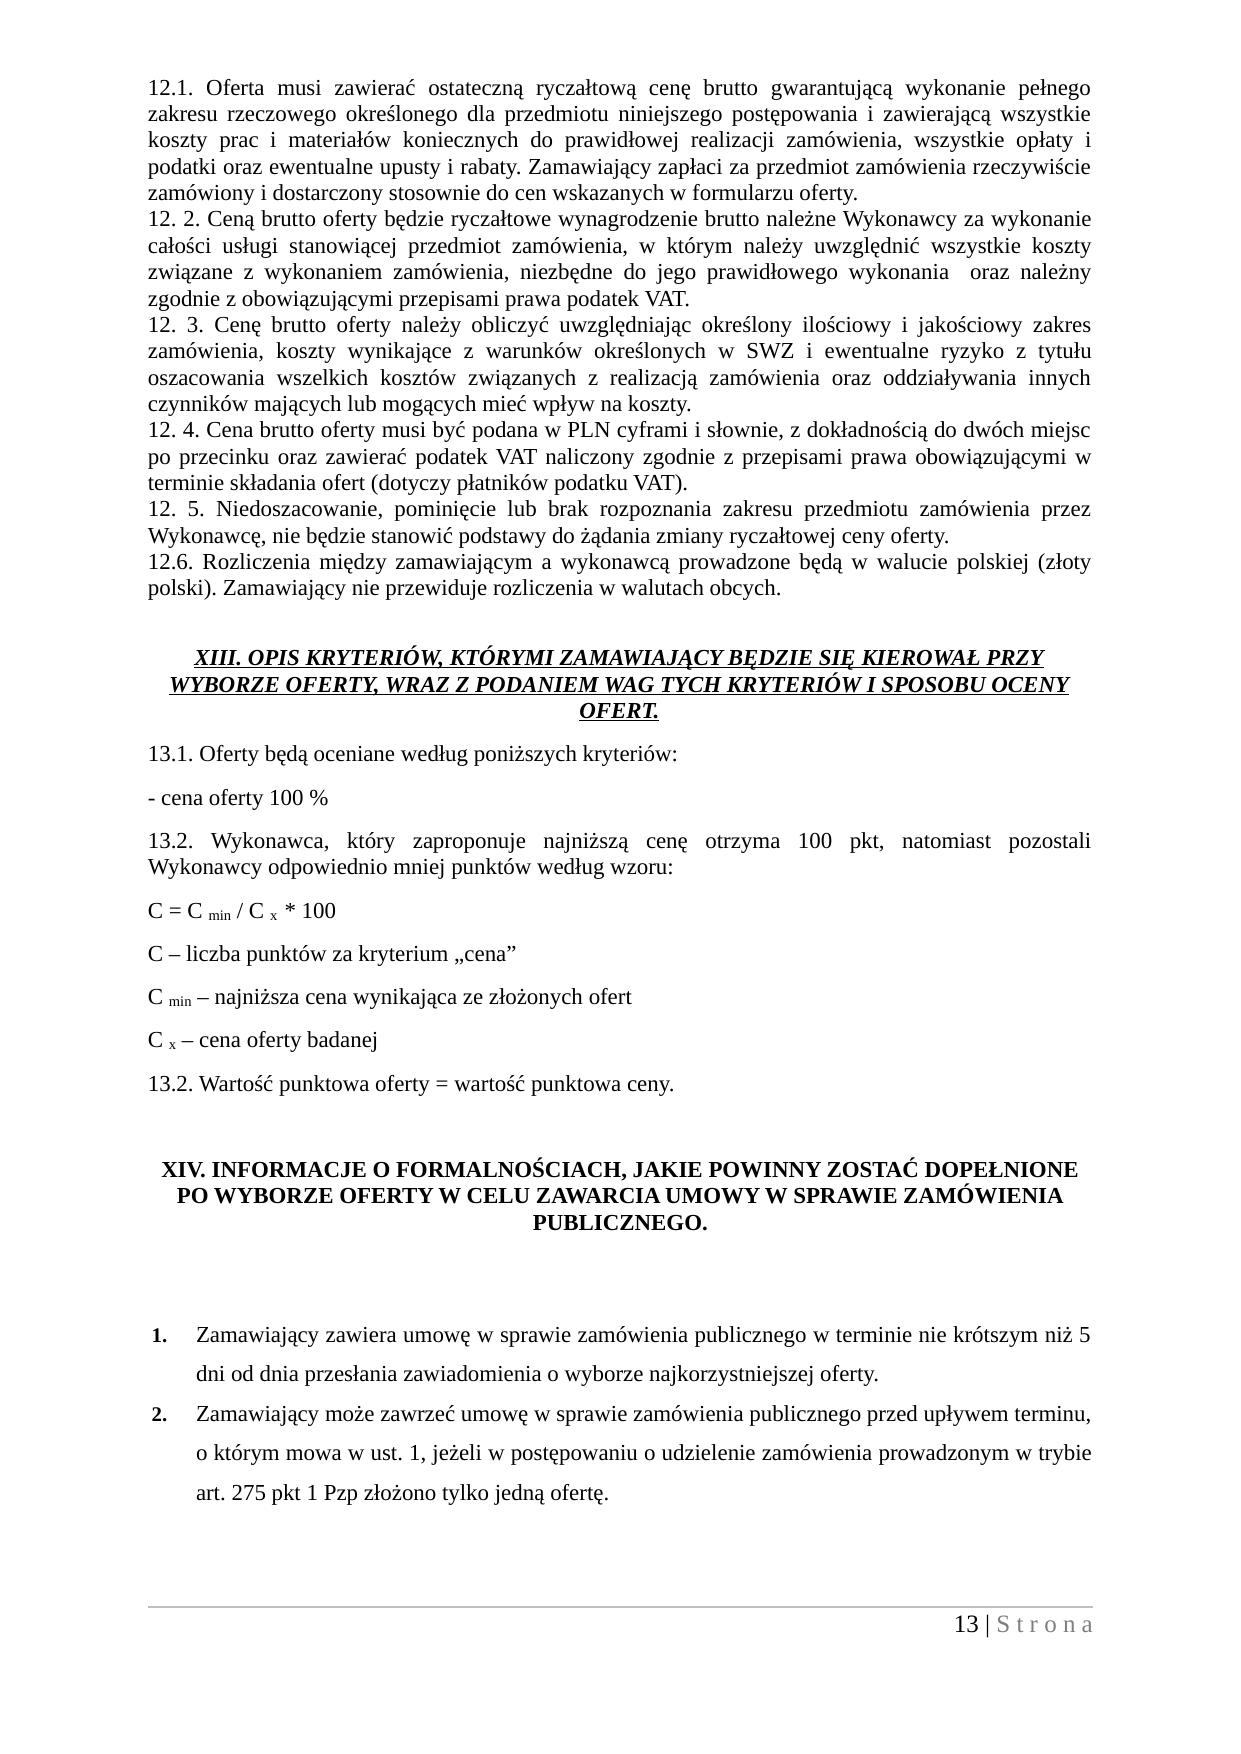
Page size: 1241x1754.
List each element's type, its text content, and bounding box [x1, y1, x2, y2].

text 13.2. Wartość punktowa oferty = wartość punktowa ceny. [148, 1069, 1093, 1096]
text 12. 2. Ceną brutto oferty będzie ryczałtowe wynagrodzenie brutto należne Wykonawcy za wykonanie całości usługi stanowiącej przedmiot zamówienia, w którym należy uwzględnić wszystkie koszty związane z wykonaniem zamówienia, niezbędne do jego prawidłowego wykonania oraz należny zgodnie z obowiązującymi przepisami prawa podatek VAT. [148, 206, 1093, 311]
text C = C min / C x * 100 [148, 897, 1093, 923]
text 13.1. Oferty będą oceniane według poniższych kryteriów: [148, 740, 1093, 767]
text 12. 5. Niedoszacowanie, pominięcie lub brak rozpoznania zakresu przedmiotu zamówienia przez Wykonawcę, nie będzie stanowić podstawy do żądania zmiany ryczałtowej ceny oferty. [148, 495, 1093, 548]
list Zamawiający zawiera umowę w sprawie zamówienia publicznego w terminie nie krótszym niż 5 dni od dnia przesłania zawiadomienia o wyborze najkorzystniejszej oferty. [151, 1321, 1093, 1386]
text C x – cena oferty badanej [148, 1026, 1093, 1053]
text 12. 3. Cenę brutto oferty należy obliczyć uwzględniając określony ilościowy i jakościowy zakres zamówienia, koszty wynikające z warunków określonych w SWZ i ewentualne ryzyko z tytułu oszacowania wszelkich kosztów związanych z realizacją zamówienia oraz oddziaływania innych czynników mających lub mogących mieć wpływ na koszty. [148, 311, 1093, 416]
text 12. 4. Cena brutto oferty musi być podana w PLN cyframi i słownie, z dokładnością do dwóch miejsc po przecinku oraz zawierać podatek VAT naliczony zgodnie z przepisami prawa obowiązującymi w terminie składania ofert (dotyczy płatników podatku VAT). [148, 416, 1093, 495]
text C – liczba punktów za kryterium „cena” [148, 940, 1093, 966]
text - cena oferty 100 % [148, 784, 1093, 810]
text 13.2. Wykonawca, który zaproponuje najniższą cenę otrzyma 100 pkt, natomiast pozostali Wykonawcy odpowiednio mniej punktów według wzoru: [148, 827, 1093, 880]
list Zamawiający może zawrzeć umowę w sprawie zamówienia publicznego przed upływem terminu, o którym mowa w ust. 1, jeżeli w postępowaniu o udzielenie zamówienia prowadzonym w trybie art. 275 pkt 1 Pzp złożono tylko jedną ofertę. [151, 1399, 1093, 1505]
text XIV. INFORMACJE O FORMALNOŚCIACH, JAKIE POWINNY ZOSTAĆ DOPEŁNIONE PO WYBORZE OFERTY W CELU ZAWARCIA UMOWY W SPRAWIE ZAMÓWIENIA PUBLICZNEGO. [148, 1156, 1093, 1236]
text 12.6. Rozliczenia między zamawiającym a wykonawcą prowadzone będą w walucie polskiej (złoty polski). Zamawiający nie przewiduje rozliczenia w walutach obcych. [148, 548, 1093, 601]
text XIII. OPIS KRYTERIÓW, KTÓRYMI ZAMAWIAJĄCY BĘDZIE SIĘ KIEROWAŁ PRZY WYBORZE OFERTY, WRAZ Z PODANIEM WAG TYCH KRYTERIÓW I SPOSOBU OCENY OFERT. [148, 644, 1093, 723]
text 12.1. Oferta musi zawierać ostateczną ryczałtową cenę brutto gwarantującą wykonanie pełnego zakresu rzeczowego określonego dla przedmiotu niniejszego postępowania i zawierającą wszystkie koszty prac i materiałów koniecznych do prawidłowej realizacji zamówienia, wszystkie opłaty i podatki oraz ewentualne upusty i rabaty. Zamawiający zapłaci za przedmiot zamówienia rzeczywiście zamówiony i dostarczony stosownie do cen wskazanych w formularzu oferty. [148, 74, 1093, 206]
text C min – najniższa cena wynikająca ze złożonych ofert [148, 983, 1093, 1009]
